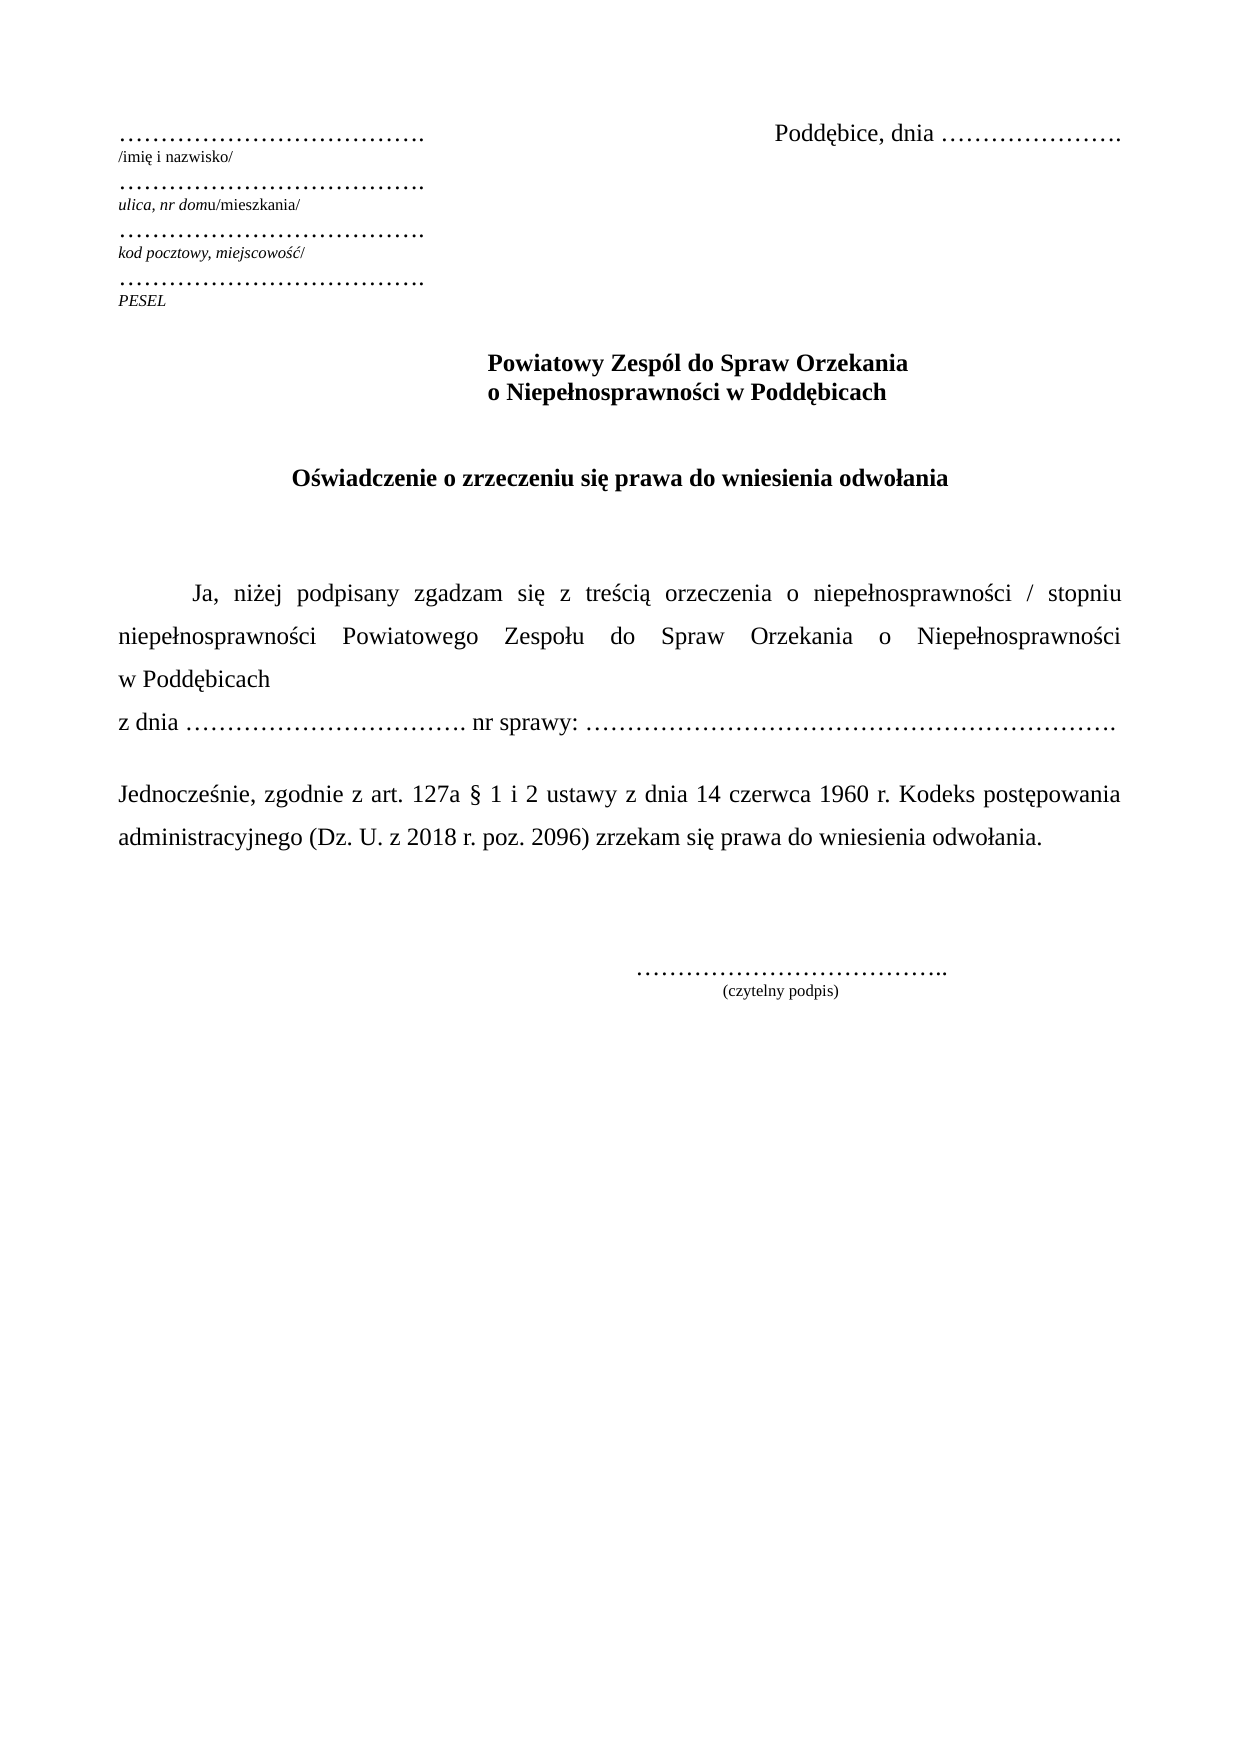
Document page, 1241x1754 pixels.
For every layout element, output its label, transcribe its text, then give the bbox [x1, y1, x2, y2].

text ………………………………. [118, 262, 1122, 291]
text o Niepełnosprawności w Poddębicach [487, 377, 1122, 406]
text ………………………………. [118, 166, 1122, 195]
text Powiatowy Zespól do Spraw Orzekania [487, 348, 1122, 377]
text ………………………………. Poddębice, dnia …………………. [118, 118, 1122, 147]
text PESEL [118, 291, 1122, 310]
text ……………………………….. [635, 952, 1122, 981]
text ………………………………. [118, 214, 1122, 243]
text z dnia ……………………………. nr sprawy: ………………………………………………………. [118, 707, 1122, 736]
text Ja, niżej podpisany zgadzam się z treścią orzeczenia o niepełnosprawności / stopniu niepełnosprawności Powiatowego Zespołu do Spraw Orzekania o Niepełnosprawności w Poddębicach [118, 578, 1122, 693]
text /imię i nazwisko/ [118, 147, 1122, 166]
text (czytelny podpis) [635, 981, 1122, 1000]
text Jednocześnie, zgodnie z art. 127a § 1 i 2 ustawy z dnia 14 czerwca 1960 r. Kodeks postępowania administracyjnego (Dz. U. z 2018 r. poz. 2096) zrzekam się prawa do wniesienia odwołania. [118, 779, 1122, 851]
text kod pocztowy, miejscowość/ [118, 243, 1122, 262]
text ulica, nr domu/mieszkania/ [118, 195, 1122, 214]
text Oświadczenie o zrzeczeniu się prawa do wniesienia odwołania [118, 463, 1122, 492]
